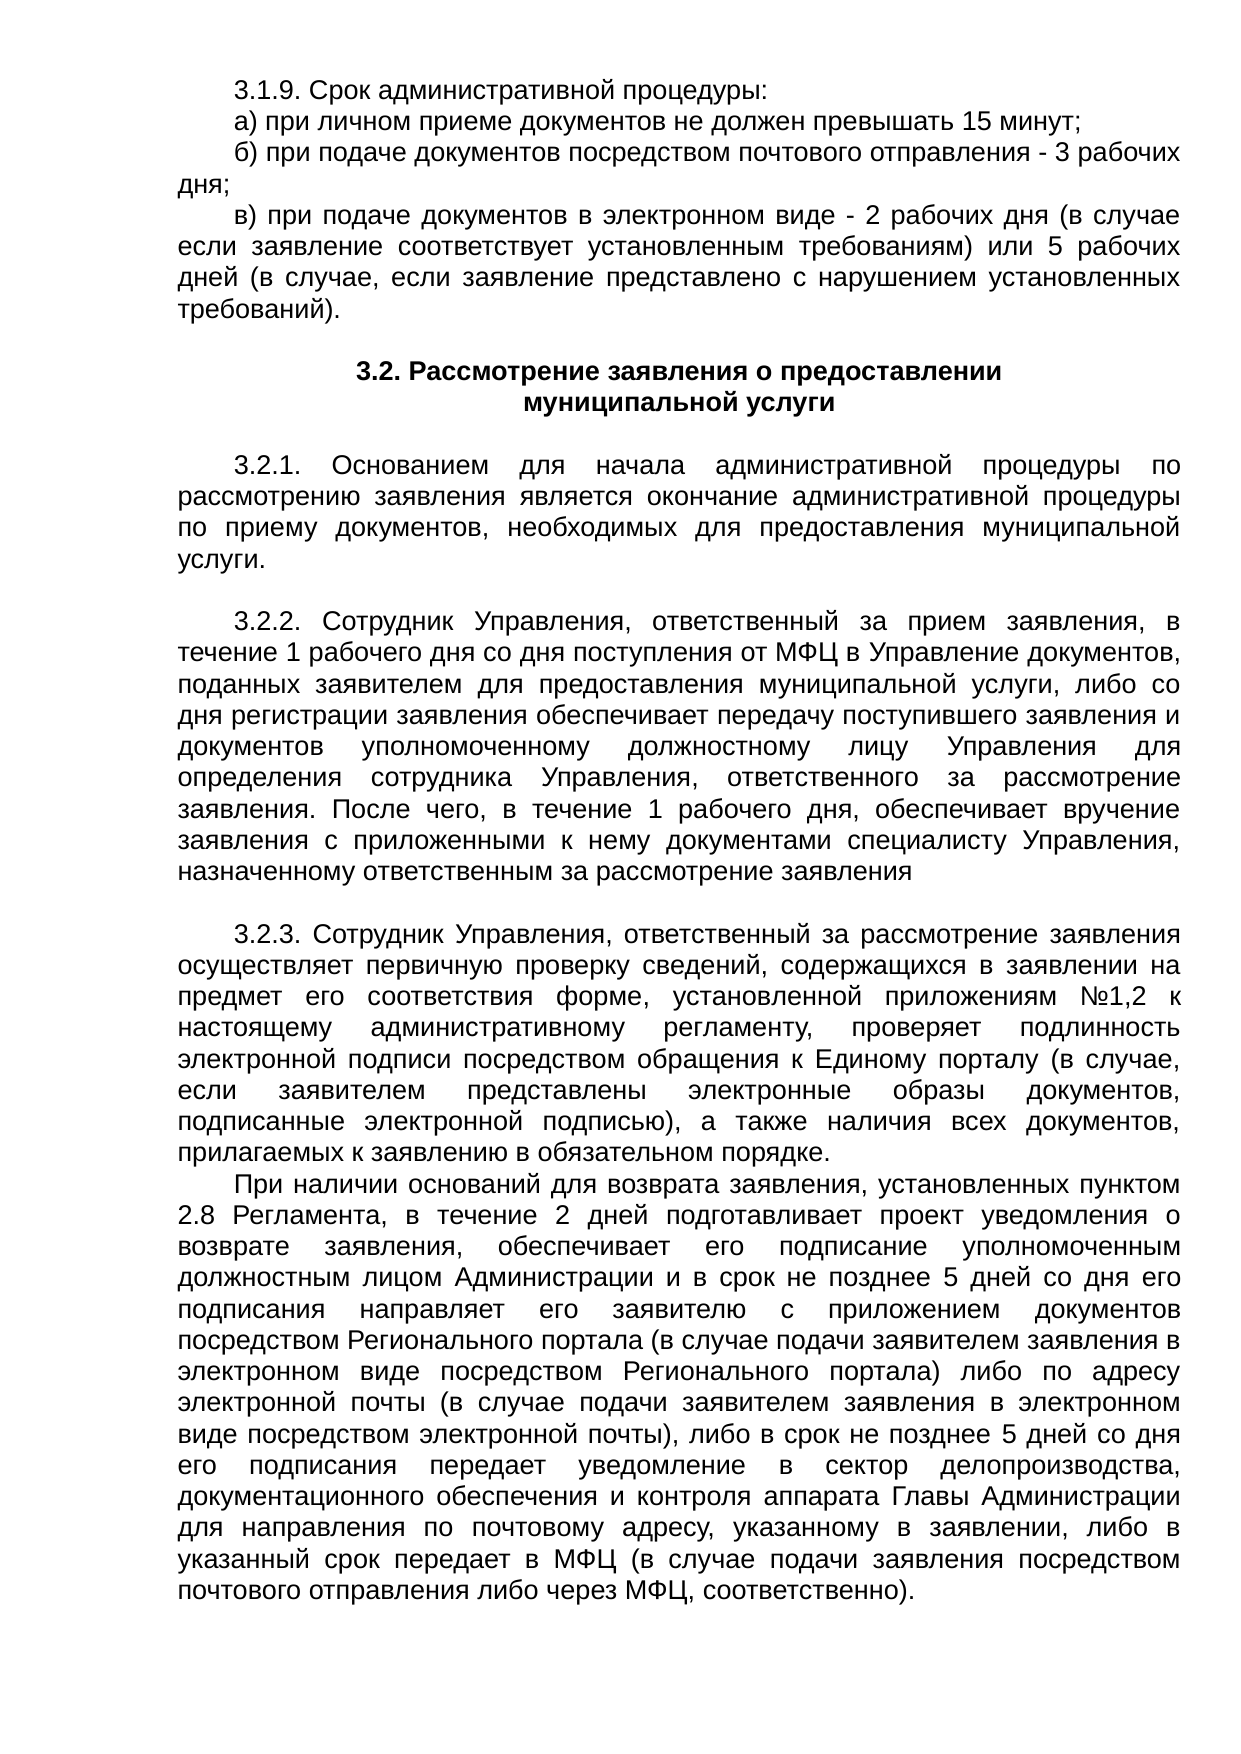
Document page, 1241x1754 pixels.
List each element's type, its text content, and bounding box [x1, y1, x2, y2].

text 3.1.9. Срок административной процедуры: [177, 74, 1181, 105]
text 3.2.3. Сотрудник Управления, ответственный за рассмотрение заявления осуществляет первичную проверку сведений, содержащихся в заявлении на предмет его соответствия форме, установленной приложениям №1,2 к настоящему административному регламенту, проверяет подлинность электронной подписи посредством обращения к Единому порталу (в случае, если заявителем представлены электронные образы документов, подписанные электронной подписью), а также наличия всех документов, прилагаемых к заявлению в обязательном порядке. [177, 918, 1181, 1168]
text 3.2.1. Основанием для начала административной процедуры по рассмотрению заявления является окончание административной процедуры по приему документов, необходимых для предоставления муниципальной услуги. [177, 449, 1181, 574]
text б) при подаче документов посредством почтового отправления - 3 рабочих дня; [177, 136, 1181, 199]
text в) при подаче документов в электронном виде - 2 рабочих дня (в случае если заявление соответствует установленным требованиям) или 5 рабочих дней (в случае, если заявление представлено с нарушением установленных требований). [177, 199, 1181, 324]
subtitle 3.2. Рассмотрение заявления о предоставлении [177, 355, 1181, 386]
text При наличии оснований для возврата заявления, установленных пунктом 2.8 Регламента, в течение 2 дней подготавливает проект уведомления о возврате заявления, обеспечивает его подписание уполномоченным должностным лицом Администрации и в срок не позднее 5 дней со дня его подписания направляет его заявителю с приложением документов посредством Регионального портала (в случае подачи заявителем заявления в электронном виде посредством Регионального портала) либо по адресу электронной почты (в случае подачи заявителем заявления в электронном виде посредством электронной почты), либо в срок не позднее 5 дней со дня его подписания передает уведомление в сектор делопроизводства, документационного обеспечения и контроля аппарата Главы Администрации для направления по почтовому адресу, указанному в заявлении, либо в указанный срок передает в МФЦ (в случае подачи заявления посредством почтового отправления либо через МФЦ, соответственно). [177, 1168, 1181, 1605]
text 3.2.2. Сотрудник Управления, ответственный за прием заявления, в течение 1 рабочего дня со дня поступления от МФЦ в Управление документов, поданных заявителем для предоставления муниципальной услуги, либо со дня регистрации заявления обеспечивает передачу поступившего заявления и документов уполномоченному должностному лицу Управления для определения сотрудника Управления, ответственного за рассмотрение заявления. После чего, в течение 1 рабочего дня, обеспечивает вручение заявления с приложенными к нему документами специалисту Управления, назначенному ответственным за рассмотрение заявления [177, 605, 1181, 886]
text а) при личном приеме документов не должен превышать 15 минут; [177, 105, 1181, 136]
text муниципальной услуги [177, 386, 1181, 418]
